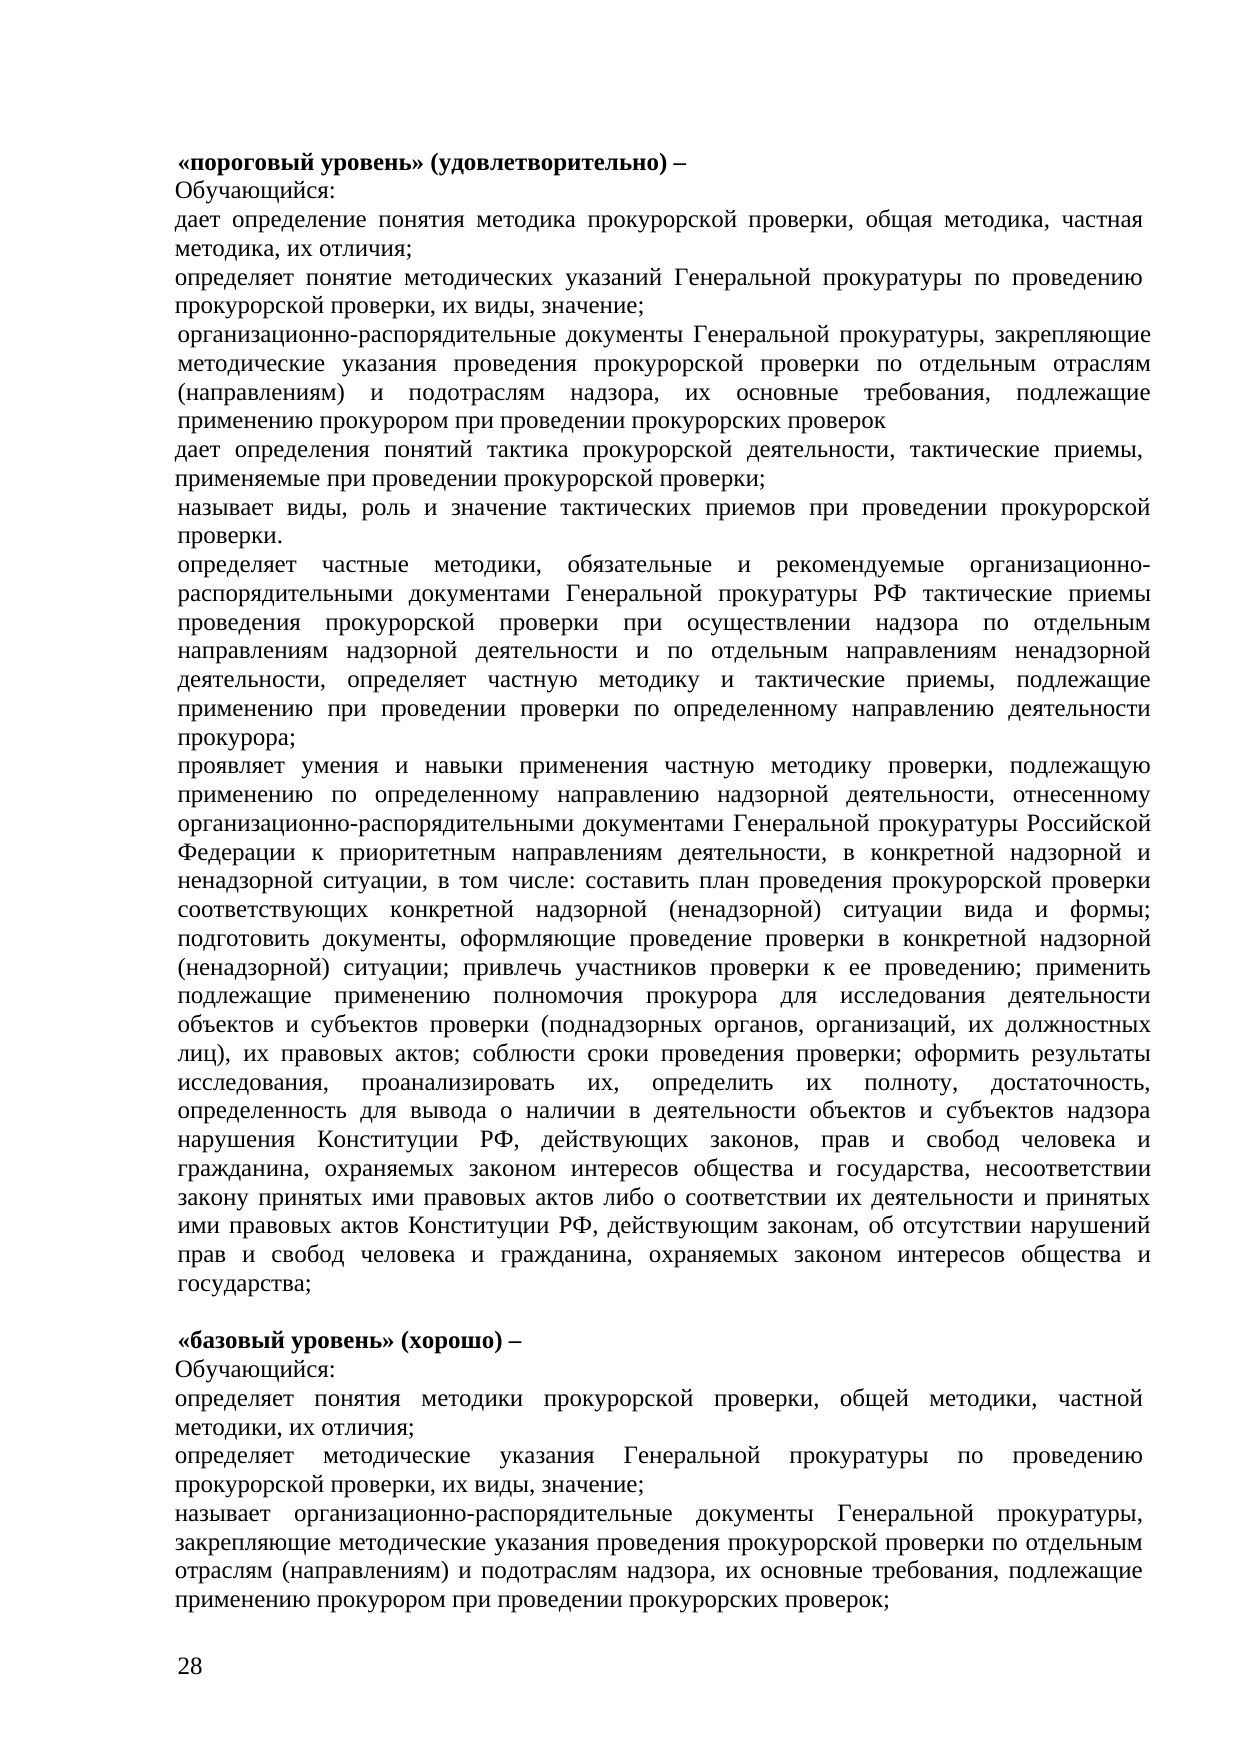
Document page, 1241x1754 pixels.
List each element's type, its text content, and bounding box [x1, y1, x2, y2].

text Обучающийся: [174, 176, 1144, 204]
text дает определения понятий тактика прокурорской деятельности, тактические приемы, применяемые при проведении прокурорской проверки; [174, 434, 1144, 492]
text проявляет умения и навыки применения частную методику проверки, подлежащую применению по определенному направлению надзорной деятельности, отнесенному организационно-распорядительными документами Генеральной прокуратуры Российской Федерации к приоритетным направлениям деятельности, в конкретной надзорной и ненадзорной ситуации, в том числе: составить план проведения прокурорской проверки соответствующих конкретной надзорной (ненадзорной) ситуации вида и формы; подготовить документы, оформляющие проведение проверки в конкретной надзорной (ненадзорной) ситуации; привлечь участников проверки к ее проведению; применить подлежащие применению полномочия прокурора для исследования деятельности объектов и субъектов проверки (поднадзорных органов, организаций, их должностных лиц), их правовых актов; соблюсти сроки проведения проверки; оформить результаты исследования, проанализировать их, определить их полноту, достаточность, определенность для вывода о наличии в деятельности объектов и субъектов надзора нарушения Конституции РФ, действующих законов, прав и свобод человека и гражданина, охраняемых законом интересов общества и государства, несоответствии закону принятых ими правовых актов либо о соответствии их деятельности и принятых ими правовых актов Конституции РФ, действующим законам, об отсутствии нарушений прав и свобод человека и гражданина, охраняемых законом интересов общества и государства; [177, 751, 1152, 1297]
text организационно-распорядительные документы Генеральной прокуратуры, закрепляющие методические указания проведения прокурорской проверки по отдельным отраслям (направлениям) и подотраслям надзора, их основные требования, подлежащие применению прокурором при проведении прокурорских проверок [177, 319, 1152, 434]
text определяет понятие методических указаний Генеральной прокуратуры по проведению прокурорской проверки, их виды, значение; [174, 262, 1144, 319]
text определяет понятия методики прокурорской проверки, общей методики, частной методики, их отличия; [174, 1383, 1144, 1441]
text «пороговый уровень» (удовлетворительно) – [177, 147, 1152, 176]
text называет виды, роль и значение тактических приемов при проведении прокурорской проверки. [177, 492, 1152, 549]
text определяет частные методики, обязательные и рекомендуемые организационно-распорядительными документами Генеральной прокуратуры РФ тактические приемы проведения прокурорской проверки при осуществлении надзора по отдельным направлениям надзорной деятельности и по отдельным направлениям ненадзорной деятельности, определяет частную методику и тактические приемы, подлежащие применению при проведении проверки по определенному направлению деятельности прокурора; [177, 549, 1152, 751]
text Обучающийся: [174, 1354, 1144, 1383]
text дает определение понятия методика прокурорской проверки, общая методика, частная методика, их отличия; [174, 204, 1144, 262]
text называет организационно-распорядительные документы Генеральной прокуратуры, закрепляющие методические указания проведения прокурорской проверки по отдельным отраслям (направлениям) и подотраслям надзора, их основные требования, подлежащие применению прокурором при проведении прокурорских проверок; [174, 1498, 1144, 1613]
text определяет методические указания Генеральной прокуратуры по проведению прокурорской проверки, их виды, значение; [174, 1441, 1144, 1498]
text «базовый уровень» (хорошо) – [177, 1326, 1152, 1354]
